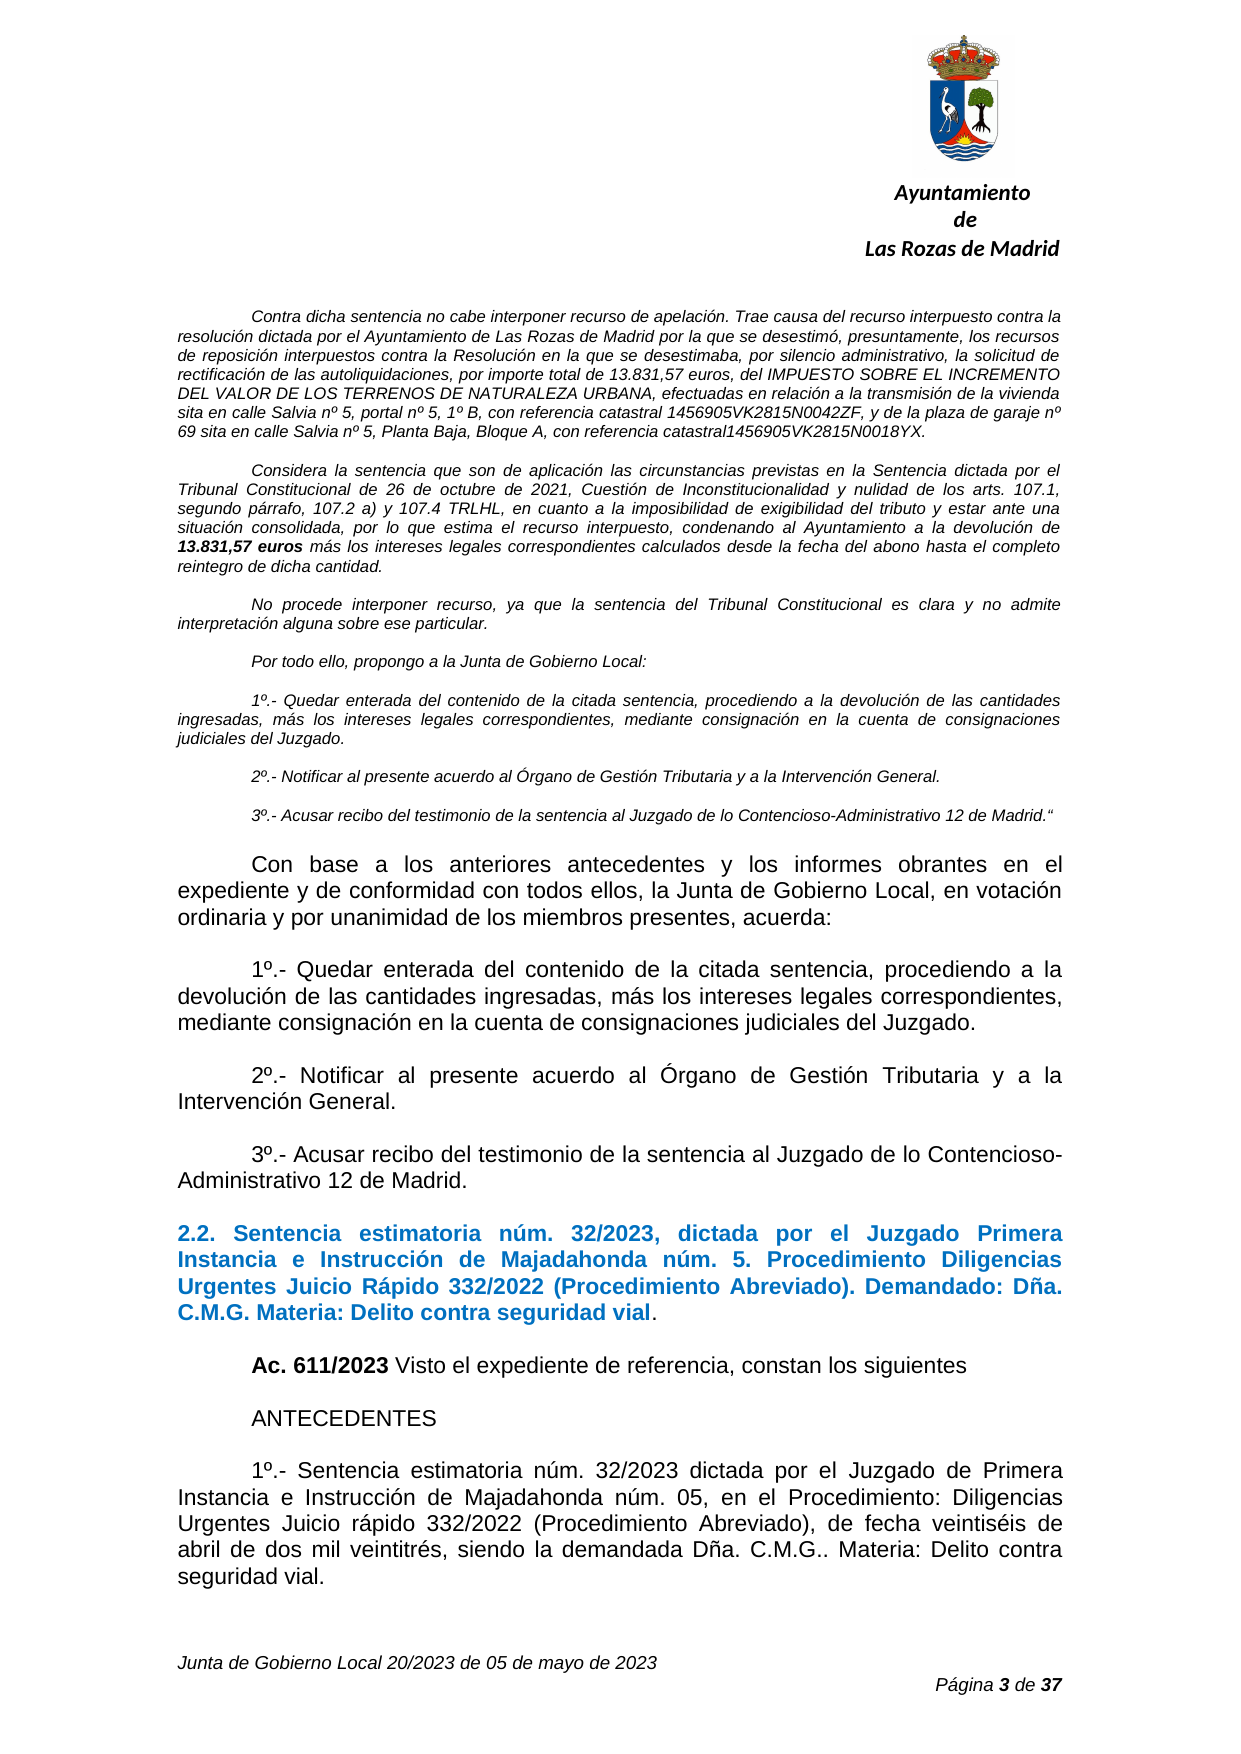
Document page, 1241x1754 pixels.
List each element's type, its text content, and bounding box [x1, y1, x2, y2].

text ANTECEDENTES [177, 1404, 1063, 1431]
subtitle Considera la sentencia que son de aplicación las circunstancias previstas en la Sentencia dictada por el Tribunal Constitucional de 26 de octubre de 2021, Cuestión de Inconstitucionalidad y nulidad de los arts. 107.1, segundo párrafo, 107.2 a) y 107.4 TRLHL, en cuanto a la imposibilidad de exigibilidad del tributo y estar ante una situación consolidada, por lo que estima el recurso interpuesto, condenando al Ayuntamiento a la devolución de 13.831,57 euros más los intereses legales correspondientes calculados desde la fecha del abono hasta el completo reintegro de dicha cantidad. [177, 461, 1063, 576]
text 1º.- Sentencia estimatoria núm. 32/2023 dictada por el Juzgado de Primera Instancia e Instrucción de Majadahonda núm. 05, en el Procedimiento: Diligencias Urgentes Juicio rápido 332/2022 (Procedimiento Abreviado), de fecha veintiséis de abril de dos mil veintitrés, siendo la demandada Dña. C.M.G.. Materia: Delito contra seguridad vial. [177, 1457, 1063, 1589]
text 2º.- Notificar al presente acuerdo al Órgano de Gestión Tributaria y a la Intervención General. [177, 1062, 1063, 1114]
text 1º.- Quedar enterada del contenido de la citada sentencia, procediendo a la devolución de las cantidades ingresadas, más los intereses legales correspondientes, mediante consignación en la cuenta de consignaciones judiciales del Juzgado. [177, 691, 1063, 748]
text 3º.- Acusar recibo del testimonio de la sentencia al Juzgado de lo Contencioso-Administrativo 12 de Madrid.“ [177, 806, 1063, 825]
text No procede interponer recurso, ya que la sentencia del Tribunal Constitucional es clara y no admite interpretación alguna sobre ese particular. [177, 595, 1063, 633]
text 2º.- Notificar al presente acuerdo al Órgano de Gestión Tributaria y a la Intervención General. [177, 767, 1063, 786]
text 1º.- Quedar enterada del contenido de la citada sentencia, procediendo a la devolución de las cantidades ingresadas, más los intereses legales correspondientes, mediante consignación en la cuenta de consignaciones judiciales del Juzgado. [177, 956, 1063, 1036]
text Por todo ello, propongo a la Junta de Gobierno Local: [177, 652, 1063, 671]
text Ac. 611/2023 Visto el expediente de referencia, constan los siguientes [177, 1352, 1063, 1378]
text 2.2. Sentencia estimatoria núm. 32/2023, dictada por el Juzgado Primera Instancia e Instrucción de Majadahonda núm. 5. Procedimiento Diligencias Urgentes Juicio Rápido 332/2022 (Procedimiento Abreviado). Demandado: Dña. C.M.G. Materia: Delito contra seguridad vial. [177, 1220, 1063, 1325]
subtitle Contra dicha sentencia no cabe interponer recurso de apelación. Trae causa del recurso interpuesto contra la resolución dictada por el Ayuntamiento de Las Rozas de Madrid por la que se desestimó, presuntamente, los recursos de reposición interpuestos contra la Resolución en la que se desestimaba, por silencio administrativo, la solicitud de rectificación de las autoliquidaciones, por importe total de 13.831,57 euros, del IMPUESTO SOBRE EL INCREMENTO DEL VALOR DE LOS TERRENOS DE NATURALEZA URBANA, efectuadas en relación a la transmisión de la vivienda sita en calle Salvia nº 5, portal nº 5, 1º B, con referencia catastral 1456905VK2815N0042ZF, y de la plaza de garaje nº 69 sita en calle Salvia nº 5, Planta Baja, Bloque A, con referencia catastral1456905VK2815N0018YX. [177, 307, 1063, 441]
text Con base a los anteriores antecedentes y los informes obrantes en el expediente y de conformidad con todos ellos, la Junta de Gobierno Local, en votación ordinaria y por unanimidad de los miembros presentes, acuerda: [177, 851, 1063, 930]
text 3º.- Acusar recibo del testimonio de la sentencia al Juzgado de lo Contencioso-Administrativo 12 de Madrid. [177, 1141, 1063, 1194]
